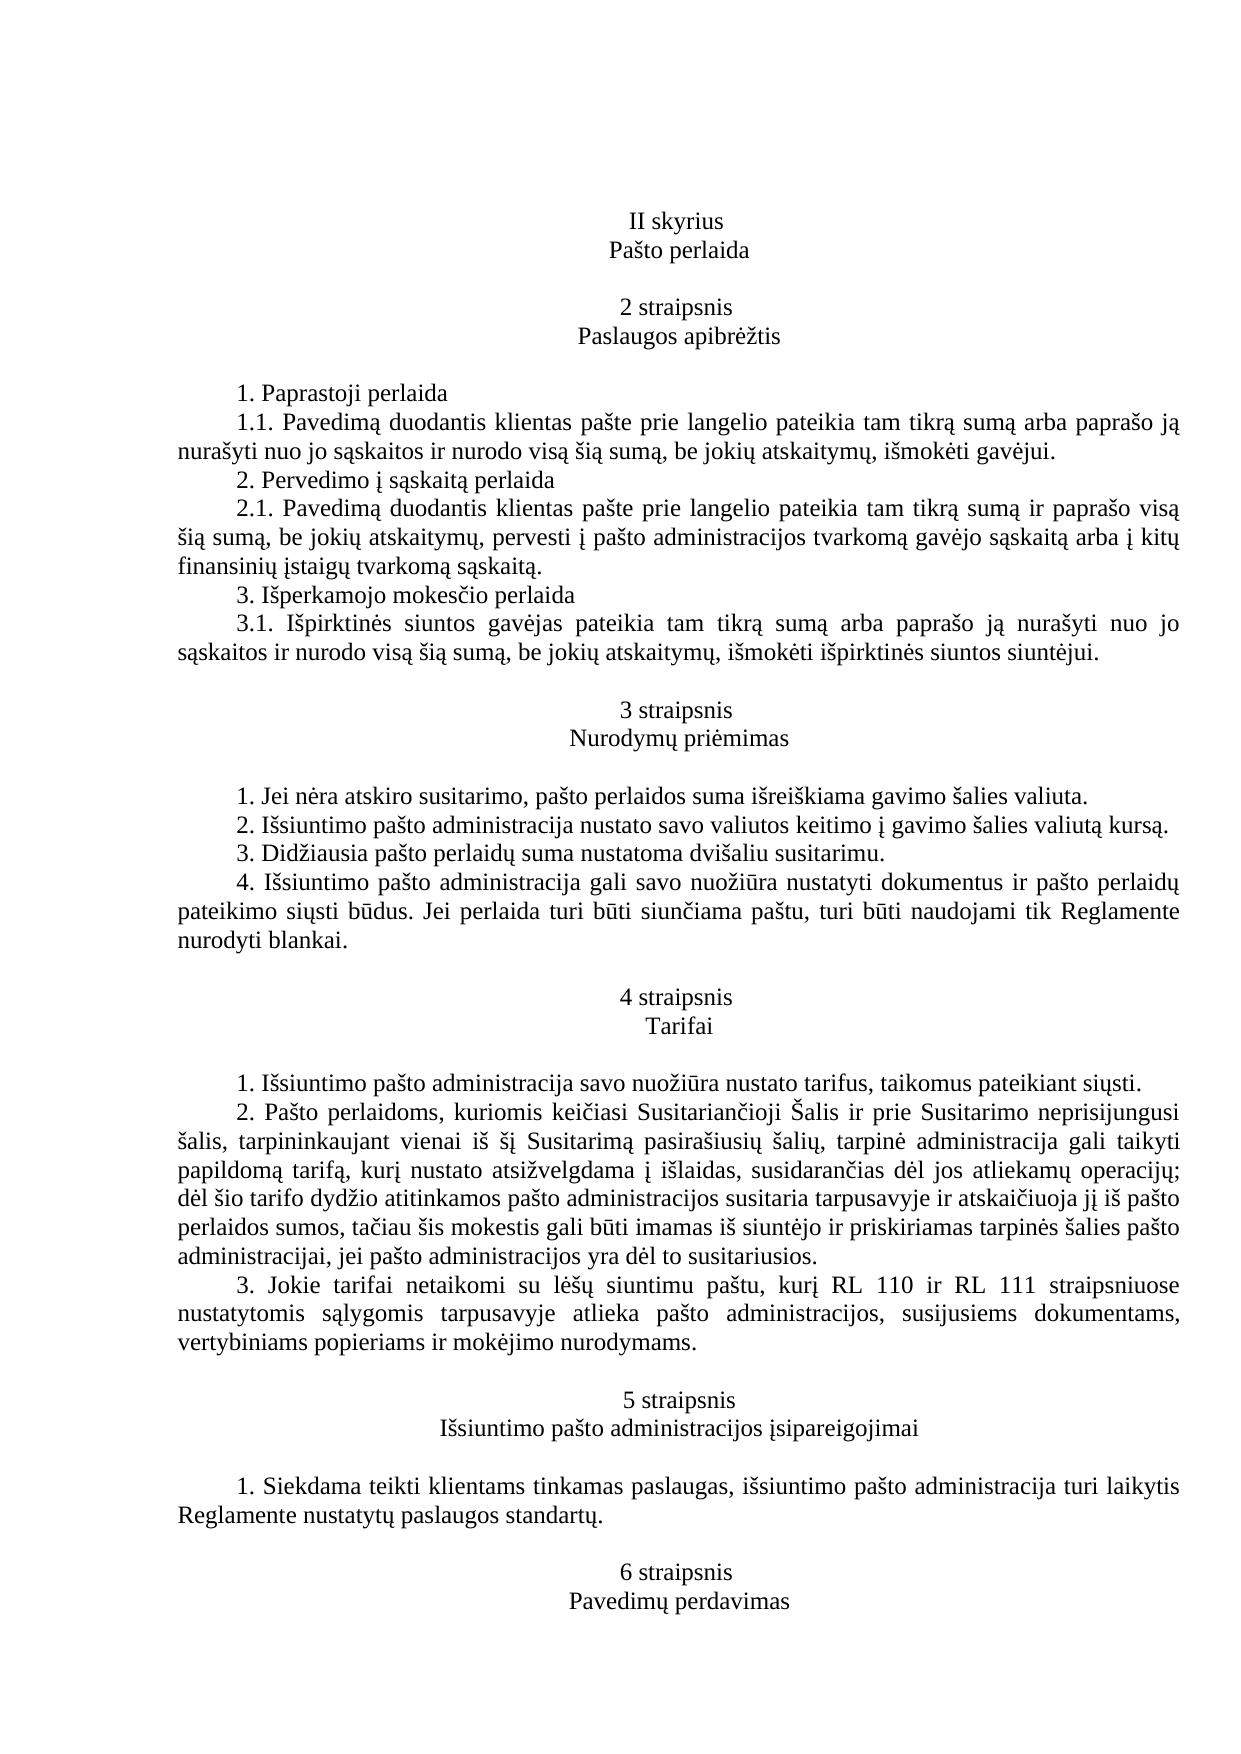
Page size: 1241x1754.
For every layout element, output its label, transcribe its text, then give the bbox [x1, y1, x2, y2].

text Išsiuntimo pašto administracijos įsipareigojimai [177, 1413, 1181, 1442]
text 1.1. Pavedimą duodantis klientas pašte prie langelio pateikia tam tikrą sumą arba paprašo ją nurašyti nuo jo sąskaitos ir nurodo visą šią sumą, be jokių atskaitymų, išmokėti gavėjui. [177, 407, 1181, 465]
text 3.1. Išpirktinės siuntos gavėjas pateikia tam tikrą sumą arba paprašo ją nurašyti nuo jo sąskaitos ir nurodo visą šią sumą, be jokių atskaitymų, išmokėti išpirktinės siuntos siuntėjui. [177, 608, 1181, 666]
text 1. Paprastoji perlaida [177, 378, 1181, 407]
text 3 straipsnis [177, 695, 1181, 723]
text 6 straipsnis [177, 1557, 1181, 1586]
text Pavedimų perdavimas [177, 1586, 1181, 1615]
text Paslaugos apibrėžtis [177, 321, 1181, 350]
text 2 straipsnis [177, 292, 1181, 321]
text 4 straipsnis [177, 982, 1181, 1011]
text 2. Pervedimo į sąskaitą perlaida [177, 465, 1181, 493]
text 4. Išsiuntimo pašto administracija gali savo nuožiūra nustatyti dokumentus ir pašto perlaidų pateikimo siųsti būdus. Jei perlaida turi būti siunčiama paštu, turi būti naudojami tik Reglamente nurodyti blankai. [177, 867, 1181, 953]
text 1. Išsiuntimo pašto administracija savo nuožiūra nustato tarifus, taikomus pateikiant siųsti. [177, 1068, 1181, 1097]
text 2. Išsiuntimo pašto administracija nustato savo valiutos keitimo į gavimo šalies valiutą kursą. [177, 810, 1181, 838]
text 1. Siekdama teikti klientams tinkamas paslaugas, išsiuntimo pašto administracija turi laikytis Reglamente nustatytų paslaugos standartų. [177, 1471, 1181, 1528]
text 3. Jokie tarifai netaikomi su lėšų siuntimu paštu, kurį RL 110 ir RL 111 straipsniuose nustatytomis sąlygomis tarpusavyje atlieka pašto administracijos, susijusiems dokumentams, vertybiniams popieriams ir mokėjimo nurodymams. [177, 1270, 1181, 1356]
text Pašto perlaida [177, 235, 1181, 263]
text 3. Išperkamojo mokesčio perlaida [177, 580, 1181, 608]
text II skyrius [177, 206, 1181, 235]
text 5 straipsnis [177, 1385, 1181, 1413]
text 3. Didžiausia pašto perlaidų suma nustatoma dvišaliu susitarimu. [177, 838, 1181, 867]
text 2.1. Pavedimą duodantis klientas pašte prie langelio pateikia tam tikrą sumą ir paprašo visą šią sumą, be jokių atskaitymų, pervesti į pašto administracijos tvarkomą gavėjo sąskaitą arba į kitų finansinių įstaigų tvarkomą sąskaitą. [177, 493, 1181, 580]
text 1. Jei nėra atskiro susitarimo, pašto perlaidos suma išreiškiama gavimo šalies valiuta. [177, 781, 1181, 810]
text 2. Pašto perlaidoms, kuriomis keičiasi Susitariančioji Šalis ir prie Susitarimo neprisijungusi šalis, tarpininkaujant vienai iš šį Susitarimą pasirašiusių šalių, tarpinė administracija gali taikyti papildomą tarifą, kurį nustato atsižvelgdama į išlaidas, susidarančias dėl jos atliekamų operacijų; dėl šio tarifo dydžio atitinkamos pašto administracijos susitaria tarpusavyje ir atskaičiuoja jį iš pašto perlaidos sumos, tačiau šis mokestis gali būti imamas iš siuntėjo ir priskiriamas tarpinės šalies pašto administracijai, jei pašto administracijos yra dėl to susitariusios. [177, 1097, 1181, 1270]
text Tarifai [177, 1011, 1181, 1040]
text Nurodymų priėmimas [177, 723, 1181, 752]
